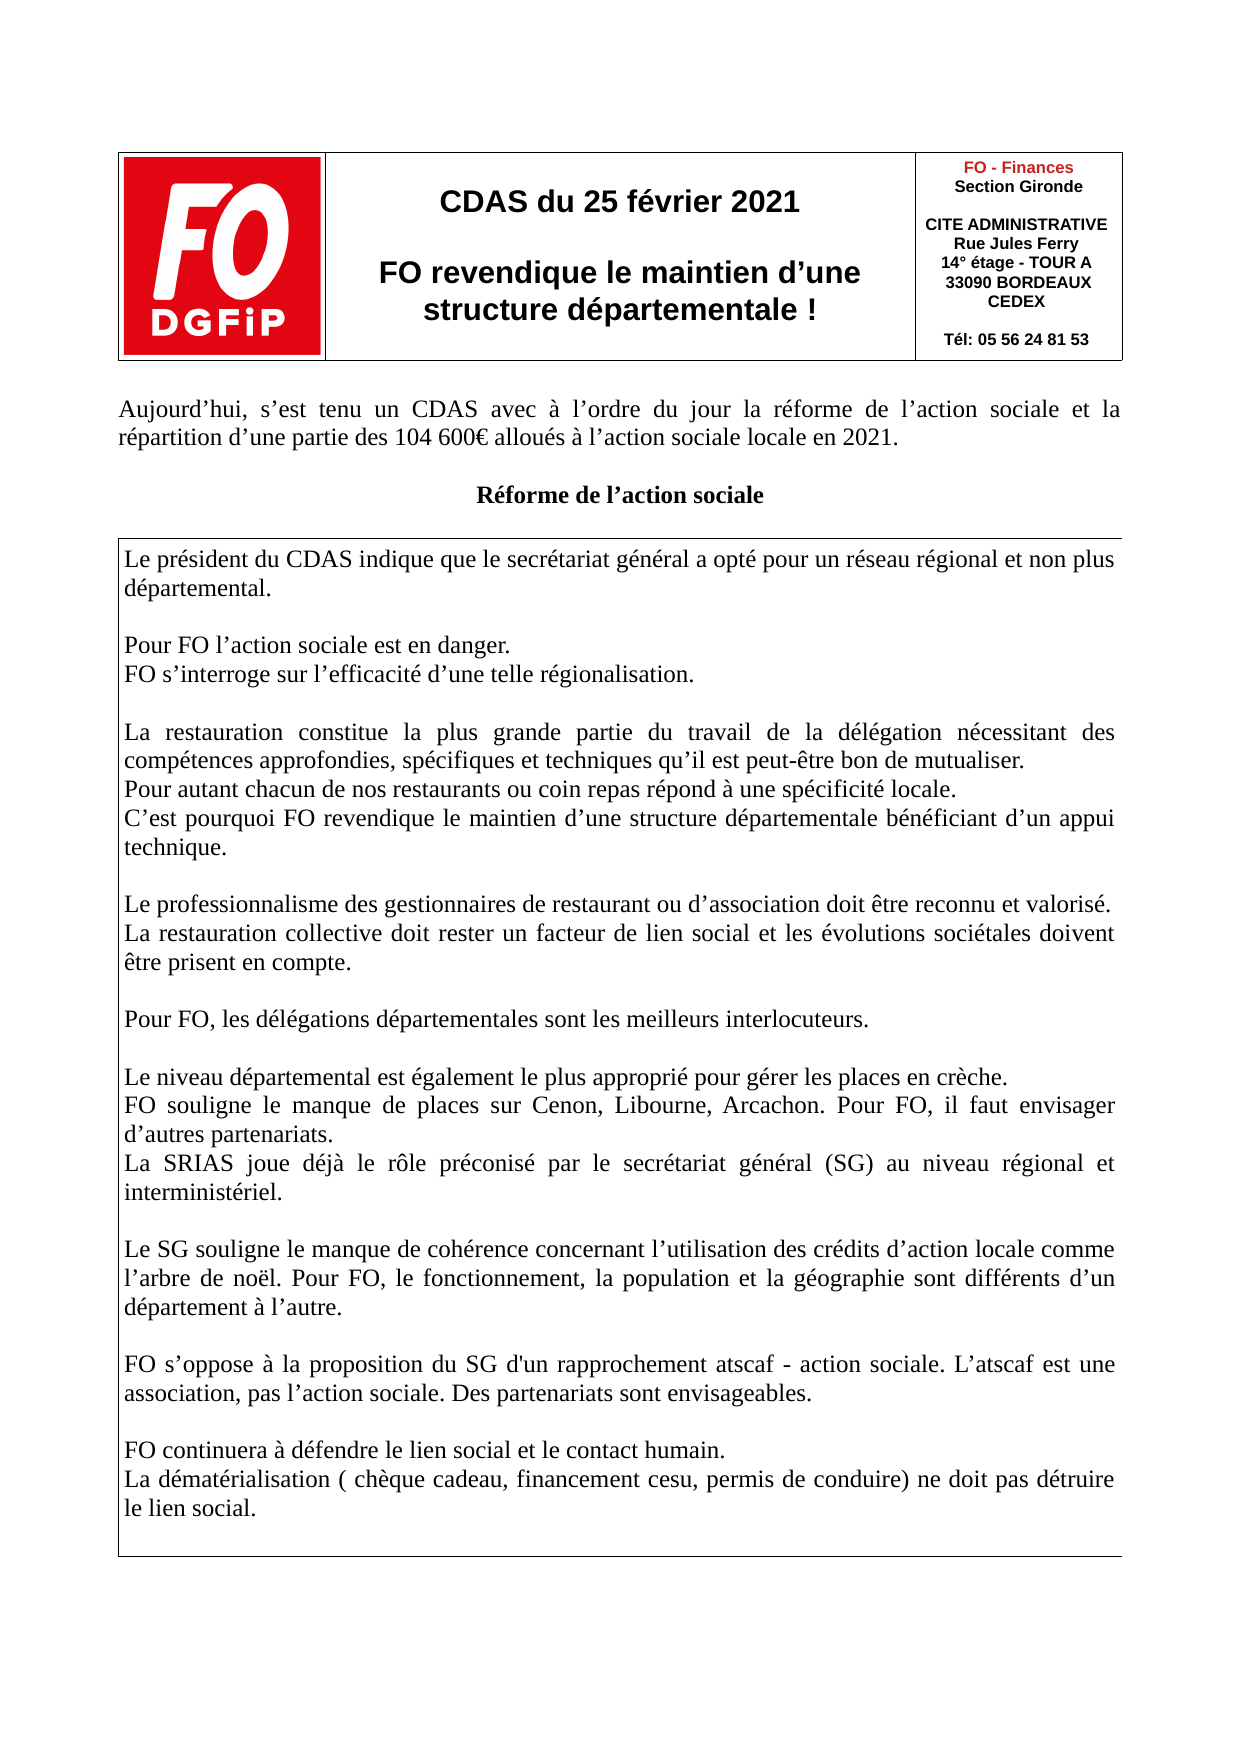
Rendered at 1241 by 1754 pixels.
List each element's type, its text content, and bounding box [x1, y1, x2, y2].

table_header [119, 153, 325, 360]
table_header Le président du CDAS indique que le secrétariat général a opté pour un réseau régional et non plus départemental. Pour FO l’action sociale est en danger. FO s’interroge sur l’efficacité d’une telle régionalisation. La restauration constitue la plus grande partie du travail de la délégation nécessitant des compétences approfondies, spécifiques et techniques qu’il est peut-être bon de mutualiser. Pour autant chacun de nos restaurants ou coin repas répond à une spécificité locale. C’est pourquoi FO revendique le maintien d’une structure départementale bénéficiant d’un appui technique. Le professionnalisme des gestionnaires de restaurant ou d’association doit être reconnu et valorisé. La restauration collective doit rester un facteur de lien social et les évolutions sociétales doivent être prisent en compte. Pour FO, les délégations départementales sont les meilleurs interlocuteurs. Le niveau départemental est également le plus approprié pour gérer les places en crèche. FO souligne le manque de places sur Cenon, Libourne, Arcachon. Pour FO, il faut envisager d’autres partenariats. La SRIAS joue déjà le rôle préconisé par le secrétariat général (SG) au niveau régional et interministériel. Le SG souligne le manque de cohérence concernant l’utilisation des crédits d’action locale comme l’arbre de noël. Pour FO, le fonctionnement, la population et la géographie sont différents d’un département à l’autre. FO s’oppose à la proposition du SG d'un rapprochement atscaf - action sociale. L’atscaf est une association, pas l’action sociale. Des partenariats sont envisageables. FO continuera à défendre le lien social et le contact humain. La dématérialisation ( chèque cadeau, financement cesu, permis de conduire) ne doit pas détruire le lien social. [119, 539, 1122, 1556]
text Réforme de l’action sociale [118, 480, 1122, 509]
text Aujourd’hui, s’est tenu un CDAS avec à l’ordre du jour la réforme de l’action sociale et la répartition d’une partie des 104 600€ alloués à l’action sociale locale en 2021. [118, 394, 1122, 451]
table_header FO - Finances Section Gironde CITE ADMINISTRATIVE Rue Jules Ferry 14° étage - TOUR A 33090 BORDEAUX CEDEX Tél: 05 56 24 81 53 [916, 153, 1122, 360]
table_header CDAS du 25 février 2021 FO revendique le maintien d’une structure départementale ! [326, 153, 915, 360]
